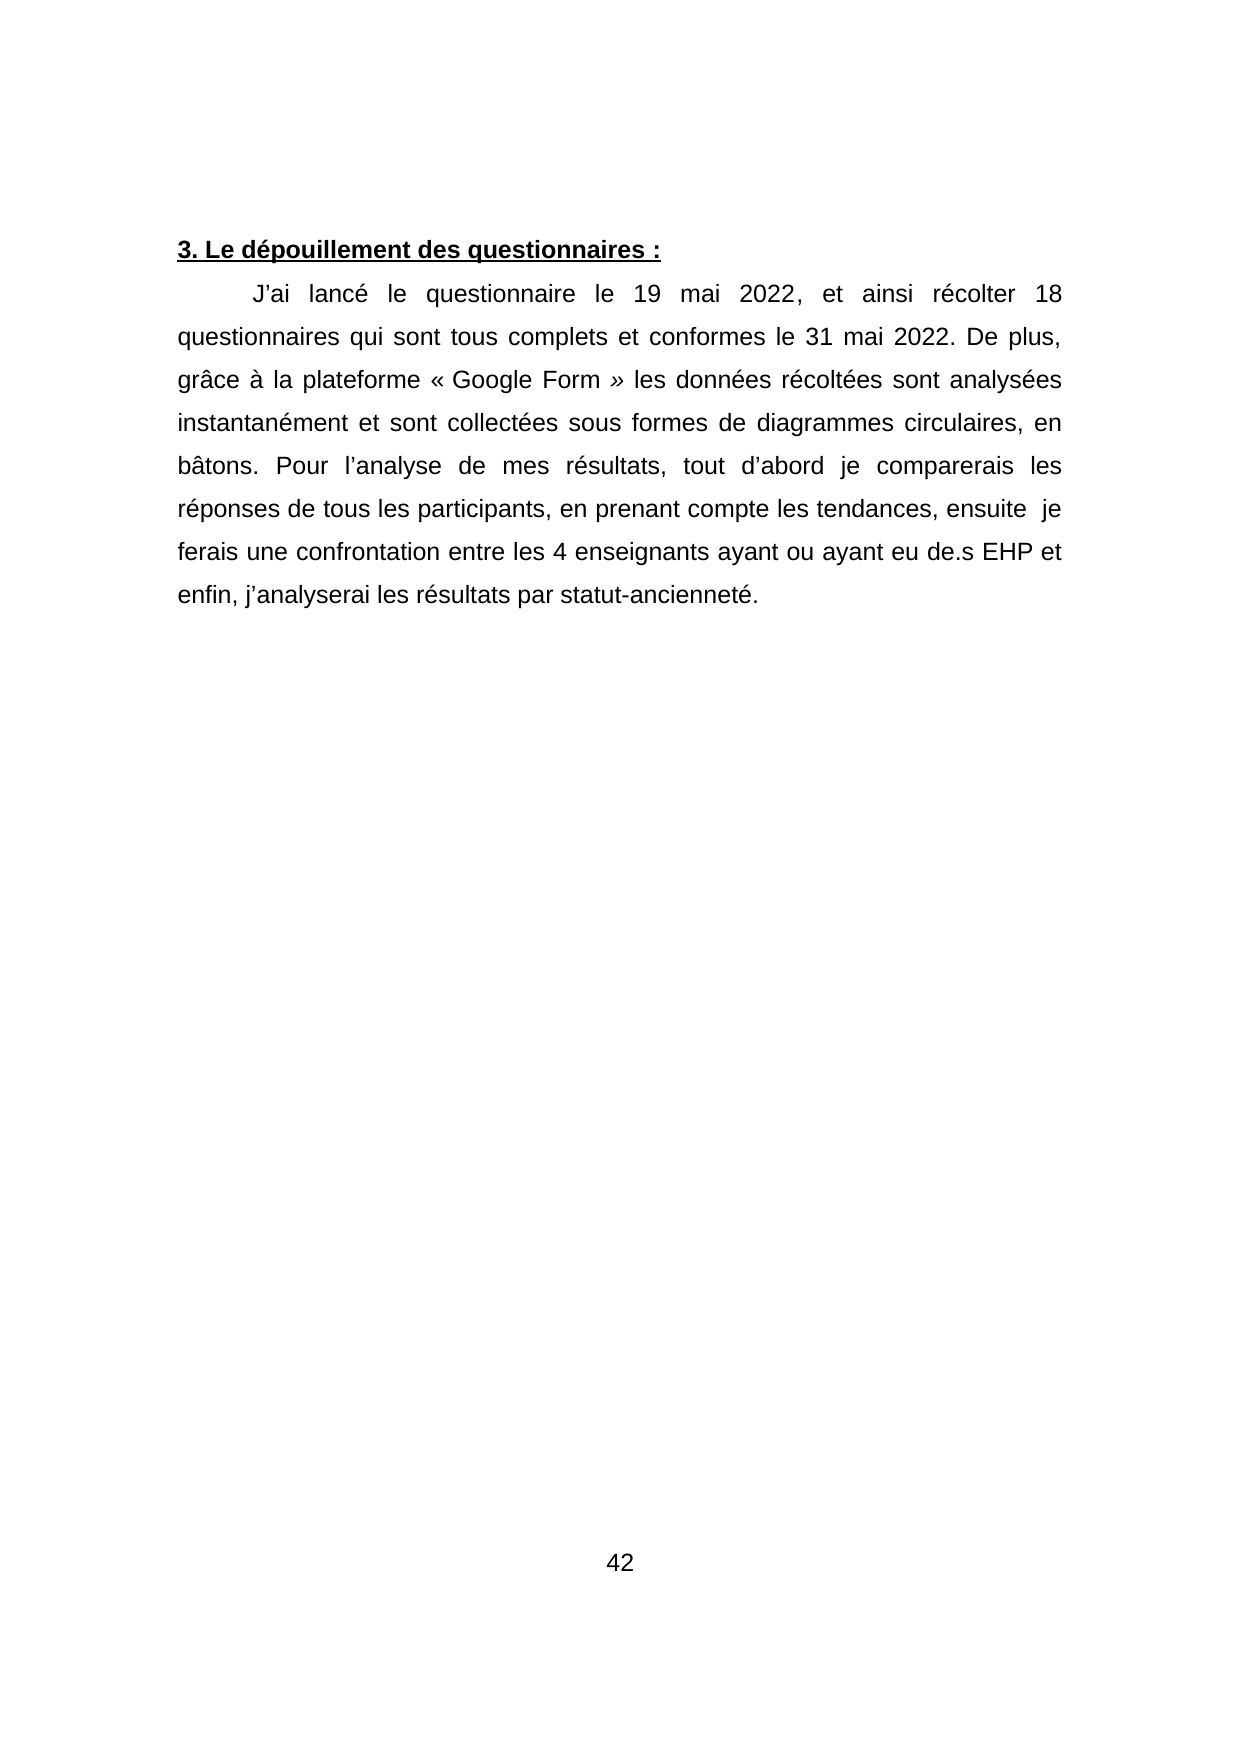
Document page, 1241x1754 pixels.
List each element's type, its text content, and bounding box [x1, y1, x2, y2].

text J’ai lancé le questionnaire le 19 mai 2022, et ainsi récolter 18 questionnaires qui sont tous complets et conformes le 31 mai 2022. De plus, grâce à la plateforme « Google Form » les données récoltées sont analysées instantanément et sont collectées sous formes de diagrammes circulaires, en bâtons. Pour l’analyse de mes résultats, tout d’abord je comparerais les réponses de tous les participants, en prenant compte les tendances, ensuite je ferais une confrontation entre les 4 enseignants ayant ou ayant eu de.s EHP et enfin, j’analyserai les résultats par statut-ancienneté. [177, 278, 1063, 609]
text 3. Le dépouillement des questionnaires : [177, 235, 1063, 264]
